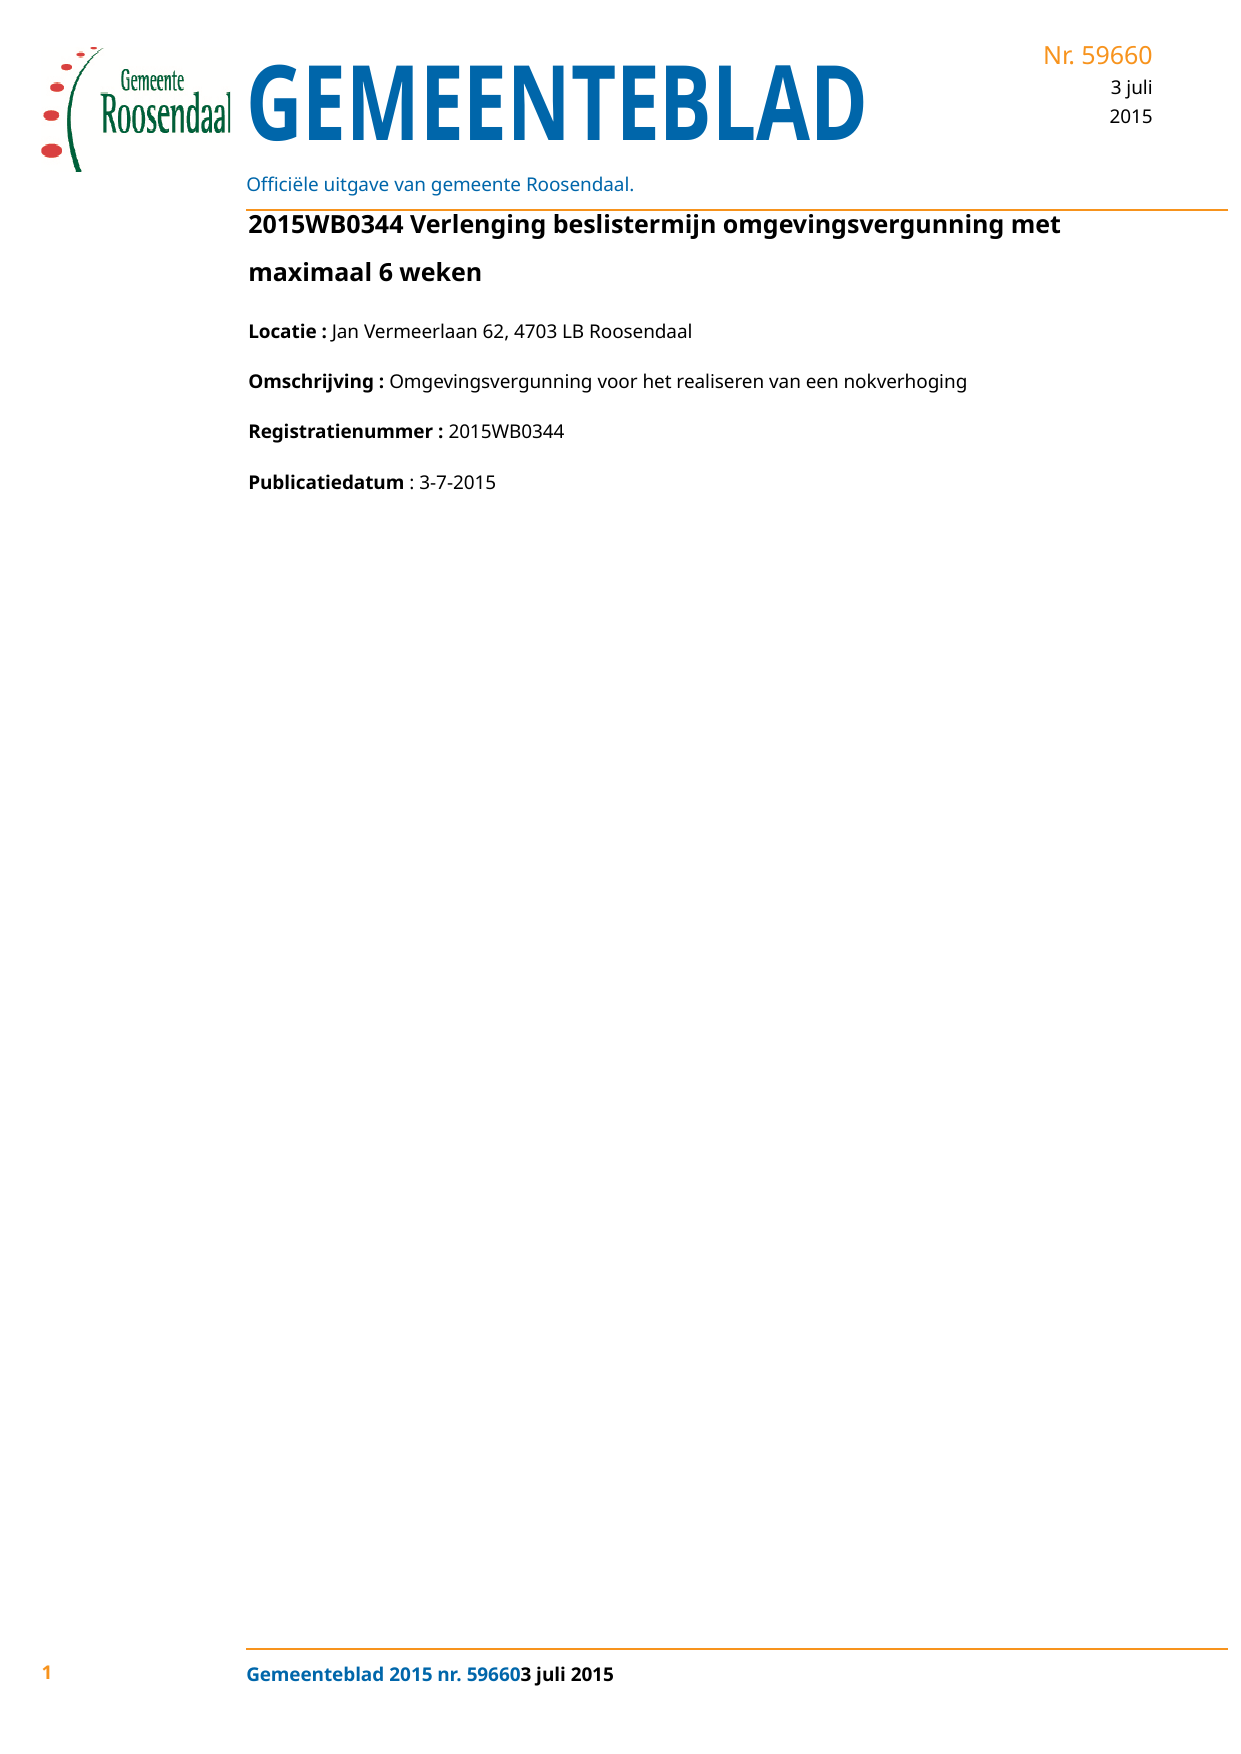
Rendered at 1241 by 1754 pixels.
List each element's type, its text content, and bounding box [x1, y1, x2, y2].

text Publicatiedatum : 3-7-2015 [248, 469, 1152, 495]
text Registratienummer : 2015WB0344 [248, 419, 1152, 444]
text Omschrijving : Omgevingsvergunning voor het realiseren van een nokverhoging [248, 368, 1152, 394]
picture [41, 47, 231, 172]
text 2015WB0344 Verlenging beslistermijn omgevingsvergunning met maximaal 6 weken [248, 211, 1152, 288]
text Locatie : Jan Vermeerlaan 62, 4703 LB Roosendaal [248, 318, 1152, 344]
